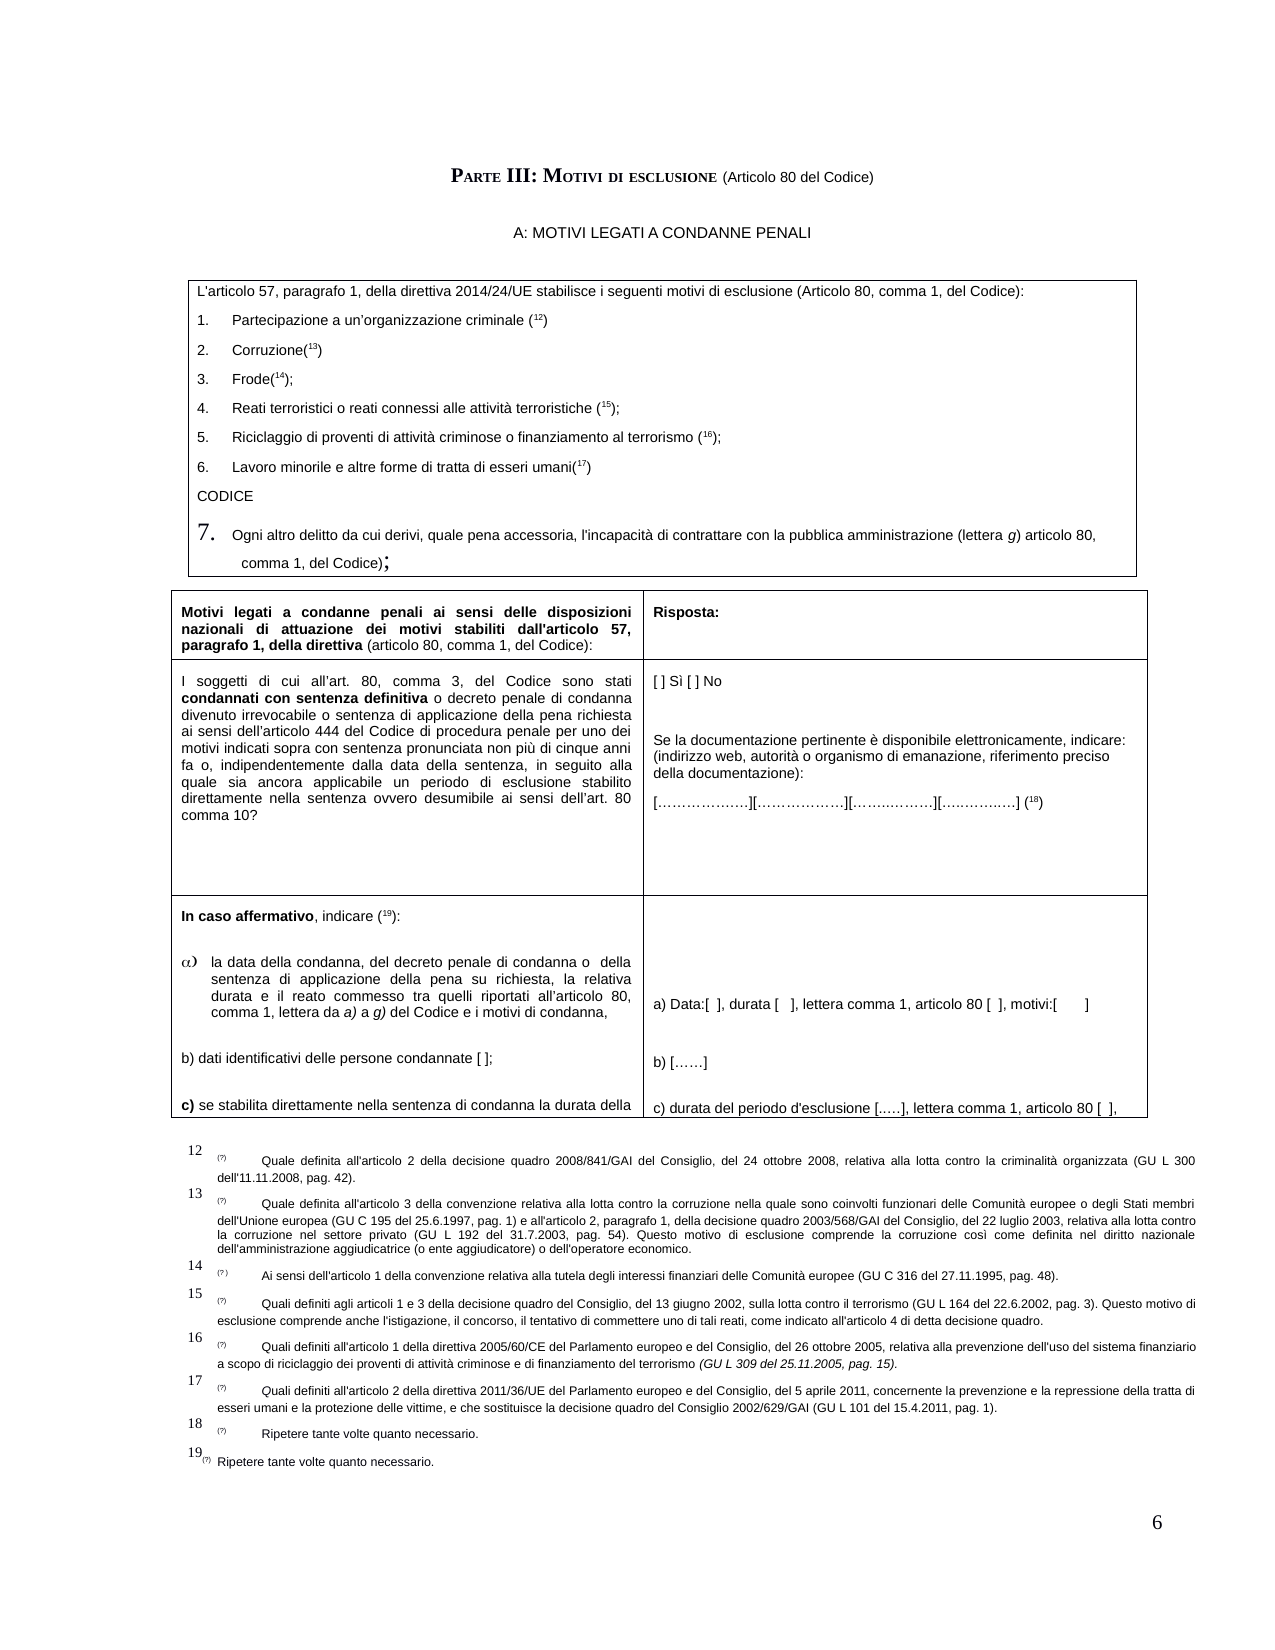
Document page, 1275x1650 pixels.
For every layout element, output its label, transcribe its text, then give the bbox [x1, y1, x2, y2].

list Ogni altro delitto da cui derivi, quale pena accessoria, l'incapacità di contrattare con la pubblica amministrazione (lettera g) articolo 80, comma 1, del Codice); [189, 514, 1136, 576]
list (? ) Ai sensi dell'articolo 1 della convenzione relativa alla tutela degli interessi finanziari delle Comunità europee (GU C 316 del 27.11.1995, pag. 48). [187, 1257, 1197, 1285]
list (?) Quali definiti all'articolo 2 della direttiva 2011/36/UE del Parlamento europeo e del Consiglio, del 5 aprile 2011, concernente la prevenzione e la repressione della tratta di esseri umani e la protezione delle vittime, e che sostituisce la decisione quadro del Consiglio 2002/629/GAI (GU L 101 del 15.4.2011, pag. 1). [187, 1372, 1197, 1415]
table_cell [ ] Sì [ ] No Se la documentazione pertinente è disponibile elettronicamente, indicare: (indirizzo web, autorità o organismo di emanazione, riferimento preciso della documentazione): […………….…][………………][……..………][…..……..…] () [644, 660, 1147, 894]
table_cell I soggetti di cui all’art. 80, comma 3, del Codice sono stati condannati con sentenza definitiva o decreto penale di condanna divenuto irrevocabile o sentenza di applicazione della pena richiesta ai sensi dell’articolo 444 del Codice di procedura penale per uno dei motivi indicati sopra con sentenza pronunciata non più di cinque anni fa o, indipendentemente dalla data della sentenza, in seguito alla quale sia ancora applicabile un periodo di esclusione stabilito direttamente nella sentenza ovvero desumibile ai sensi dell’art. 80 comma 10? [172, 660, 643, 894]
list (?) Quali definiti all'articolo 1 della direttiva 2005/60/CE del Parlamento europeo e del Consiglio, del 26 ottobre 2005, relativa alla prevenzione dell'uso del sistema finanziario a scopo di riciclaggio dei proventi di attività criminose e di finanziamento del terrorismo (GU L 309 del 25.11.2005, pag. 15). [187, 1328, 1197, 1372]
list Riciclaggio di proventi di attività criminose o finanziamento al terrorismo (); [189, 426, 1136, 446]
text CODICE [189, 484, 1136, 504]
title A: Motivi legati a condanne penali [187, 224, 1137, 242]
text L'articolo 57, paragrafo 1, della direttiva 2014/24/UE stabilisce i seguenti motivi di esclusione (Articolo 80, comma 1, del Codice): [189, 281, 1136, 299]
list (?) Quali definiti agli articoli 1 e 3 della decisione quadro del Consiglio, del 13 giugno 2002, sulla lotta contro il terrorismo (GU L 164 del 22.6.2002, pag. 3). Questo motivo di esclusione comprende anche l'istigazione, il concorso, il tentativo di commettere uno di tali reati, come indicato all'articolo 4 di detta decisione quadro. [187, 1285, 1197, 1328]
list Corruzione() [189, 338, 1136, 358]
list (?) Quale definita all'articolo 3 della convenzione relativa alla lotta contro la corruzione nella quale sono coinvolti funzionari delle Comunità europee o degli Stati membri dell'Unione europea (GU C 195 del 25.6.1997, pag. 1) e all'articolo 2, paragrafo 1, della decisione quadro 2003/568/GAI del Consiglio, del 22 luglio 2003, relativa alla lotta contro la corruzione nel settore privato (GU L 192 del 31.7.2003, pag. 54). Questo motivo di esclusione comprende la corruzione così come definita nel diritto nazionale dell'amministrazione aggiudicatrice (o ente aggiudicatore) o dell'operatore economico. [187, 1185, 1197, 1257]
list Frode(); [189, 367, 1136, 387]
table_cell a) Data:[ ], durata [ ], lettera comma 1, articolo 80 [ ], motivi:[ ] b) [……] c) durata del periodo d'esclusione [..…], lettera comma 1, articolo 80 [ ], [644, 896, 1147, 1117]
list Reati terroristici o reati connessi alle attività terroristiche (); [189, 397, 1136, 417]
table_header Motivi legati a condanne penali ai sensi delle disposizioni nazionali di attuazione dei motivi stabiliti dall'articolo 57, paragrafo 1, della direttiva (articolo 80, comma 1, del Codice): [172, 591, 643, 659]
table_cell In caso affermativo, indicare (): la data della condanna, del decreto penale di condanna o della sentenza di applicazione della pena su richiesta, la relativa durata e il reato commesso tra quelli riportati all’articolo 80, comma 1, lettera da a) a g) del Codice e i motivi di condanna, b) dati identificativi delle persone condannate [ ]; c) se stabilita direttamente nella sentenza di condanna la durata della [172, 896, 643, 1117]
title Parte III: Motivi di esclusione (Articolo 80 del Codice) [187, 162, 1137, 187]
list Lavoro minorile e altre forme di tratta di esseri umani() [189, 455, 1136, 475]
table_header Risposta: [644, 591, 1147, 659]
list (?) Quale definita all'articolo 2 della decisione quadro 2008/841/GAI del Consiglio, del 24 ottobre 2008, relativa alla lotta contro la criminalità organizzata (GU L 300 dell'11.11.2008, pag. 42). [187, 1142, 1197, 1185]
list Partecipazione a un’organizzazione criminale () [189, 309, 1136, 329]
